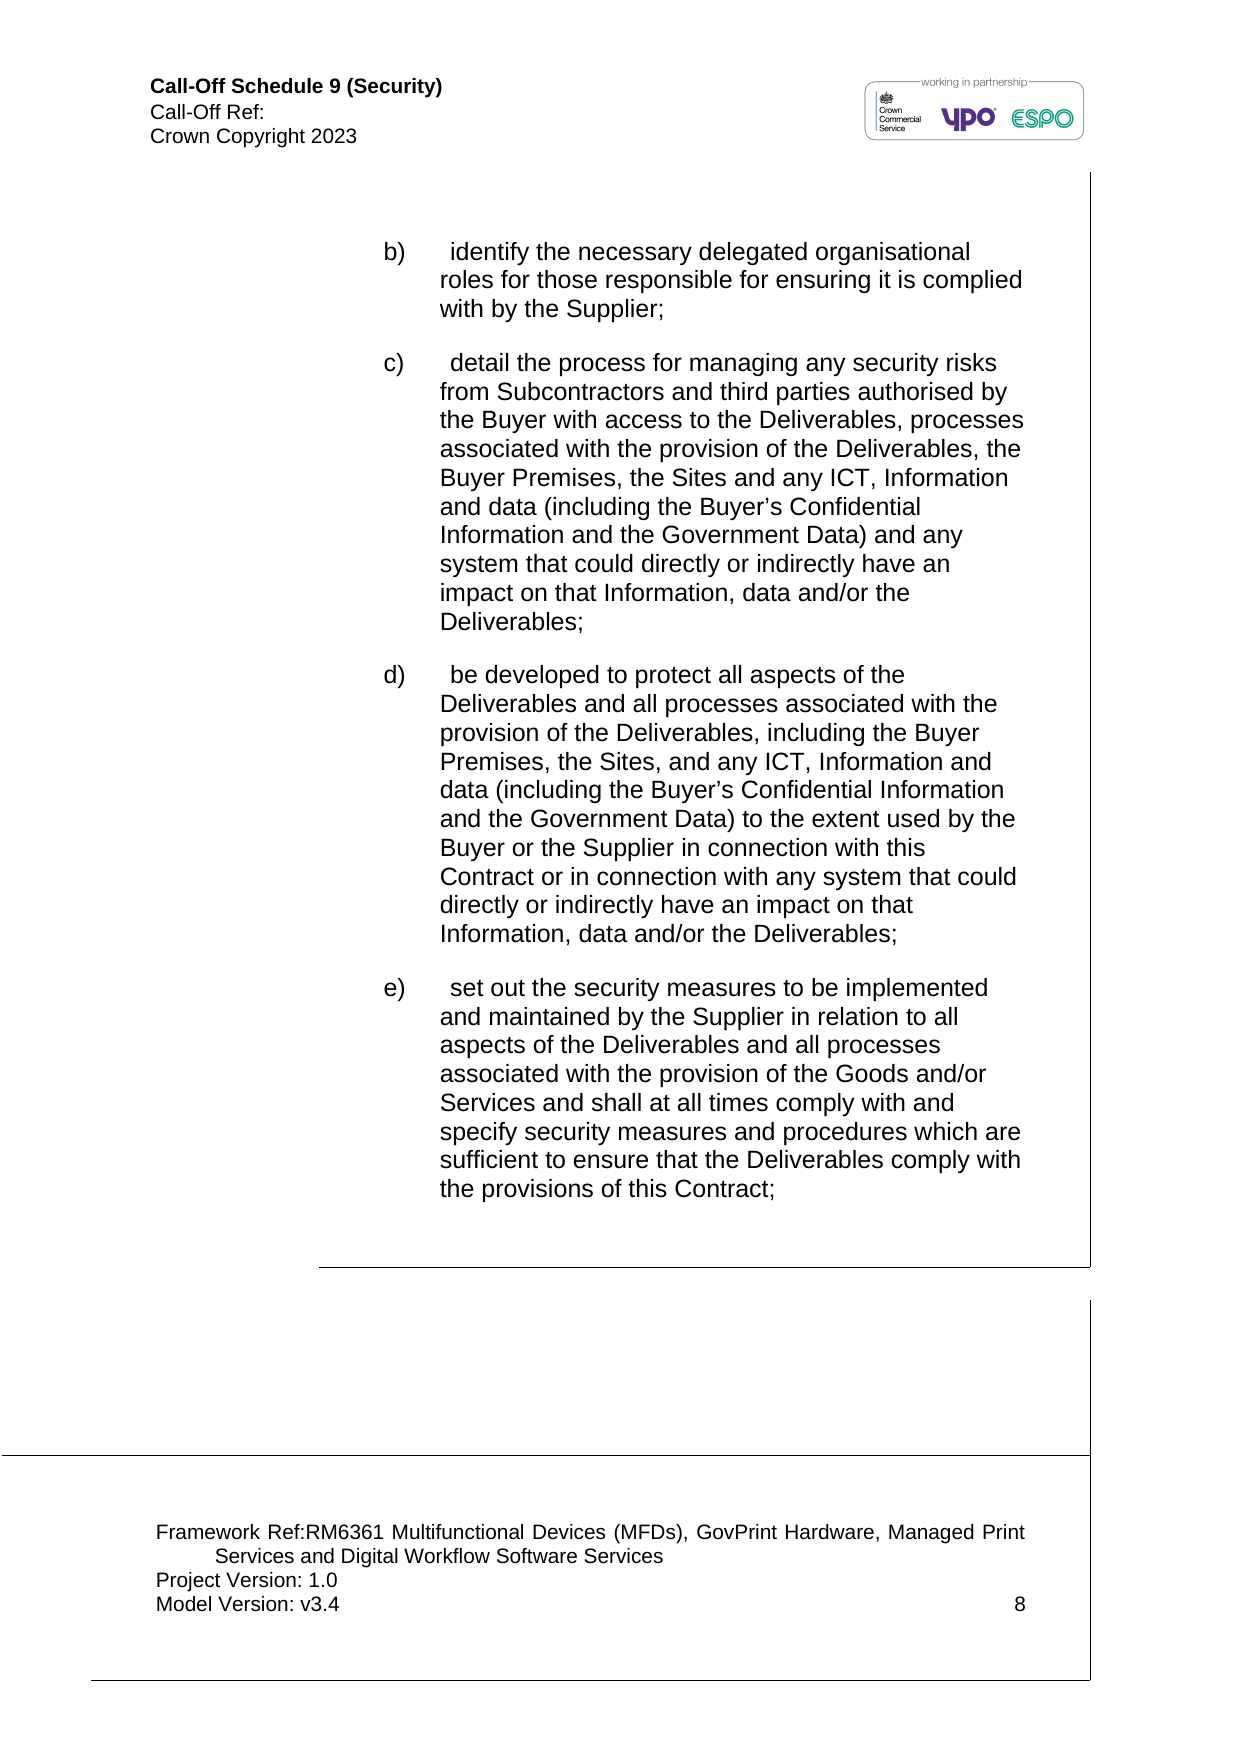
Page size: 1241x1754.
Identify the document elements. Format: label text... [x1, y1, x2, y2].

list set out the security measures to be implemented and maintained by the Supplier in relation to all aspects of the Deliverables and all processes associated with the provision of the Goods and/or Services and shall at all times comply with and specify security measures and procedures which are sufficient to ensure that the Deliverables comply with the provisions of this Contract; [319, 908, 1090, 1267]
list identify the necessary delegated organisational roles for those responsible for ensuring it is complied with by the Supplier; [319, 172, 1090, 283]
list detail the process for managing any security risks from Subcontractors and third parties authorised by the Buyer with access to the Deliverables, processes associated with the provision of the Deliverables, the Buyer Premises, the Sites and any ICT, Information and data (including the Buyer’s Confidential Information and the Government Data) and any system that could directly or indirectly have an impact on that Information, data and/or the Deliverables; [319, 283, 1090, 596]
list be developed to protect all aspects of the Deliverables and all processes associated with the provision of the Deliverables, including the Buyer Premises, the Sites, and any ICT, Information and data (including the Buyer’s Confidential Information and the Government Data) to the extent used by the Buyer or the Supplier in connection with this Contract or in connection with any system that could directly or indirectly have an impact on that Information, data and/or the Deliverables; [319, 596, 1090, 908]
